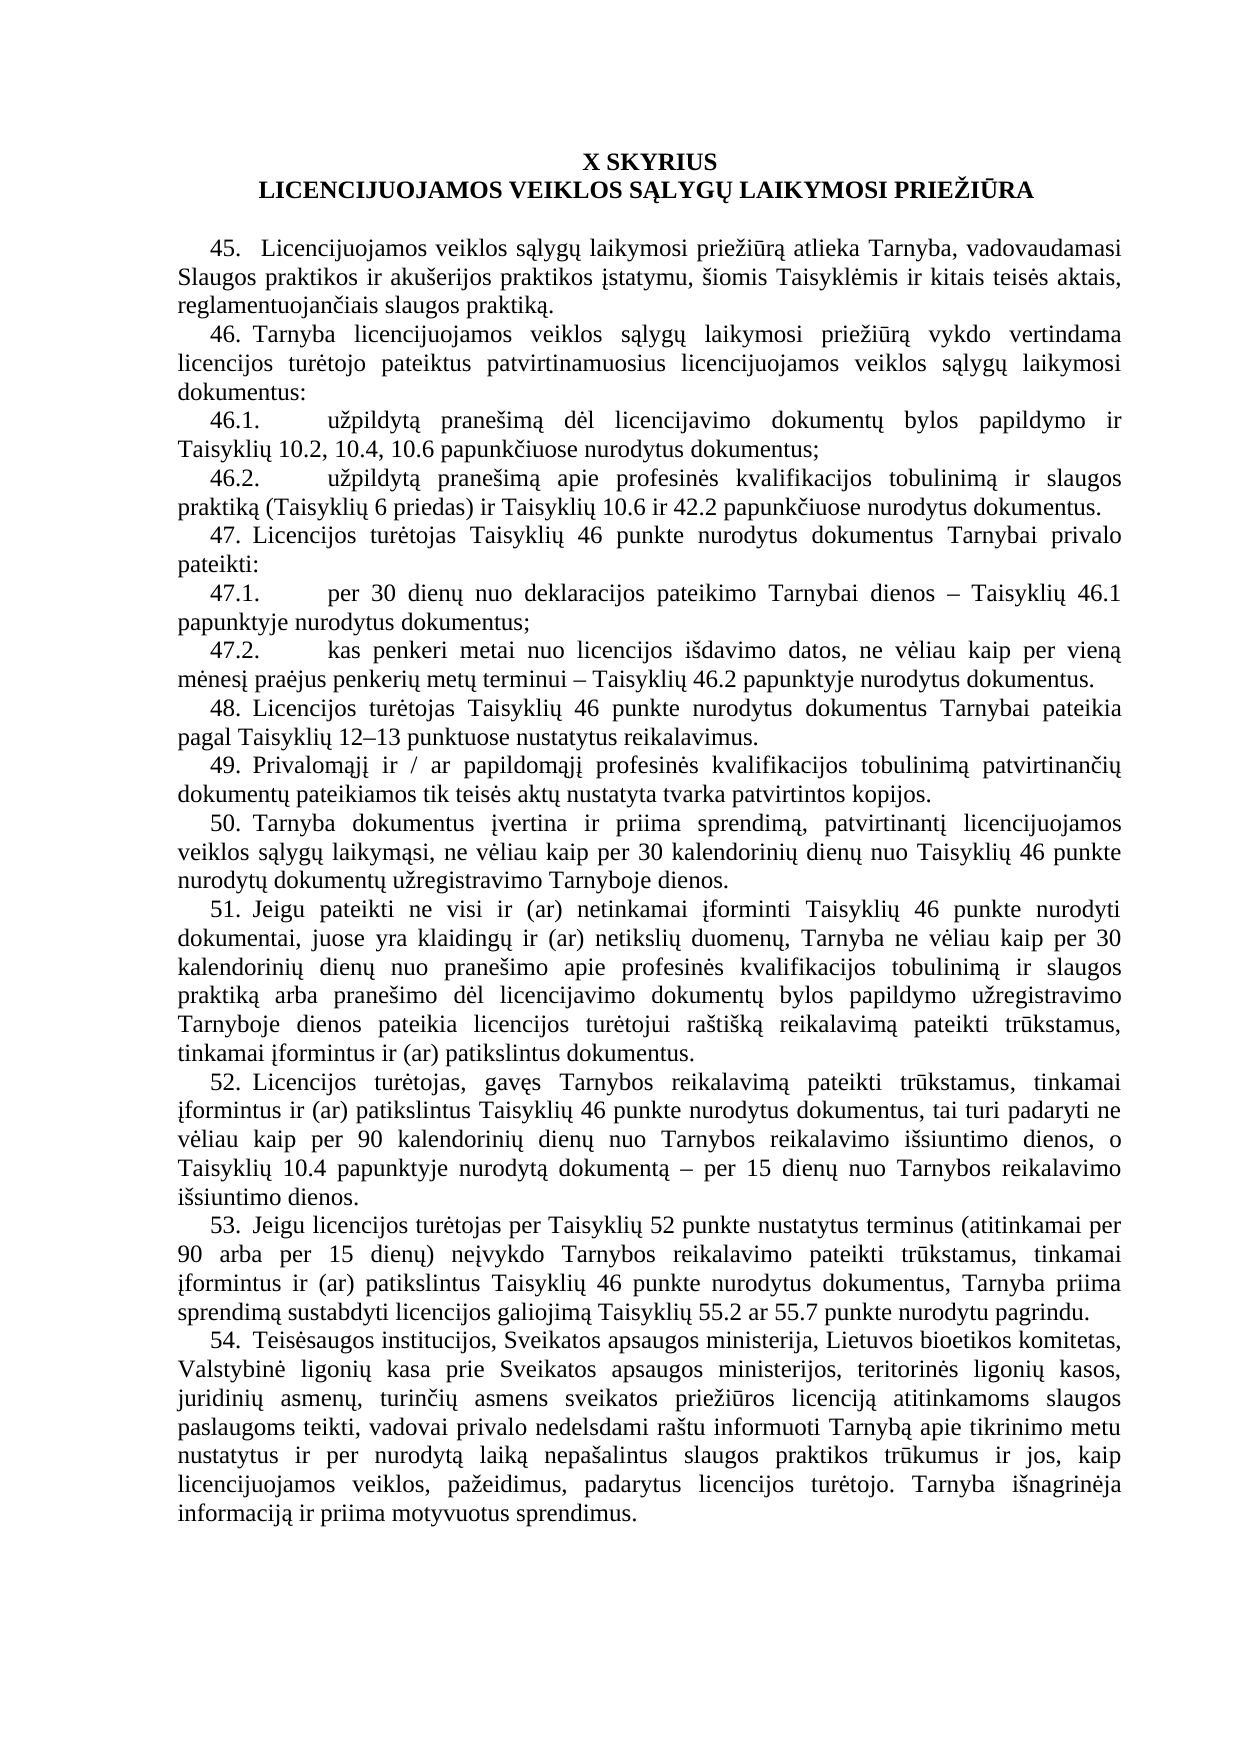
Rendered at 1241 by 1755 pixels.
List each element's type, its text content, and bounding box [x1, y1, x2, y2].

text LICENCIJUOJAMOS VEIKLOS SĄLYGŲ LAIKYMOSI PRIEŽIŪRA [177, 176, 1122, 204]
text 46.1. užpildytą pranešimą dėl licencijavimo dokumentų bylos papildymo ir Taisyklių 10.2, 10.4, 10.6 papunkčiuose nurodytus dokumentus; [177, 406, 1122, 463]
text 47.1. per 30 dienų nuo deklaracijos pateikimo Tarnybai dienos – Taisyklių 46.1 papunktyje nurodytus dokumentus; [177, 578, 1122, 636]
text 48. Licencijos turėtojas Taisyklių 46 punkte nurodytus dokumentus Tarnybai pateikia pagal Taisyklių 12–13 punktuose nustatytus reikalavimus. [177, 693, 1122, 751]
text 46.2. užpildytą pranešimą apie profesinės kvalifikacijos tobulinimą ir slaugos praktiką (Taisyklių 6 priedas) ir Taisyklių 10.6 ir 42.2 papunkčiuose nurodytus dokumentus. [177, 463, 1122, 521]
text 53. Jeigu licencijos turėtojas per Taisyklių 52 punkte nustatytus terminus (atitinkamai per 90 arba per 15 dienų) neįvykdo Tarnybos reikalavimo pateikti trūkstamus, tinkamai įformintus ir (ar) patikslintus Taisyklių 46 punkte nurodytus dokumentus, Tarnyba priima sprendimą sustabdyti licencijos galiojimą Taisyklių 55.2 ar 55.7 punkte nurodytu pagrindu. [177, 1211, 1122, 1326]
text 52. Licencijos turėtojas, gavęs Tarnybos reikalavimą pateikti trūkstamus, tinkamai įformintus ir (ar) patikslintus Taisyklių 46 punkte nurodytus dokumentus, tai turi padaryti ne vėliau kaip per 90 kalendorinių dienų nuo Tarnybos reikalavimo išsiuntimo dienos, o Taisyklių 10.4 papunktyje nurodytą dokumentą – per 15 dienų nuo Tarnybos reikalavimo išsiuntimo dienos. [177, 1067, 1122, 1211]
text X skyrius [177, 147, 1122, 176]
text 54. Teisėsaugos institucijos, Sveikatos apsaugos ministerija, Lietuvos bioetikos komitetas, Valstybinė ligonių kasa prie Sveikatos apsaugos ministerijos, teritorinės ligonių kasos, juridinių asmenų, turinčių asmens sveikatos priežiūros licenciją atitinkamoms slaugos paslaugoms teikti, vadovai privalo nedelsdami raštu informuoti Tarnybą apie tikrinimo metu nustatytus ir per nurodytą laiką nepašalintus slaugos praktikos trūkumus ir jos, kaip licencijuojamos veiklos, pažeidimus, padarytus licencijos turėtojo. Tarnyba išnagrinėja informaciją ir priima motyvuotus sprendimus. [177, 1326, 1122, 1527]
text 50. Tarnyba dokumentus įvertina ir priima sprendimą, patvirtinantį licencijuojamos veiklos sąlygų laikymąsi, ne vėliau kaip per 30 kalendorinių dienų nuo Taisyklių 46 punkte nurodytų dokumentų užregistravimo Tarnyboje dienos. [177, 808, 1122, 894]
text 47. Licencijos turėtojas Taisyklių 46 punkte nurodytus dokumentus Tarnybai privalo pateikti: [177, 521, 1122, 578]
text 47.2. kas penkeri metai nuo licencijos išdavimo datos, ne vėliau kaip per vieną mėnesį praėjus penkerių metų terminui – Taisyklių 46.2 papunktyje nurodytus dokumentus. [177, 636, 1122, 693]
text 49. Privalomąjį ir / ar papildomąjį profesinės kvalifikacijos tobulinimą patvirtinančių dokumentų pateikiamos tik teisės aktų nustatyta tvarka patvirtintos kopijos. [177, 751, 1122, 808]
text 51. Jeigu pateikti ne visi ir (ar) netinkamai įforminti Taisyklių 46 punkte nurodyti dokumentai, juose yra klaidingų ir (ar) netikslių duomenų, Tarnyba ne vėliau kaip per 30 kalendorinių dienų nuo pranešimo apie profesinės kvalifikacijos tobulinimą ir slaugos praktiką arba pranešimo dėl licencijavimo dokumentų bylos papildymo užregistravimo Tarnyboje dienos pateikia licencijos turėtojui raštišką reikalavimą pateikti trūkstamus, tinkamai įformintus ir (ar) patikslintus dokumentus. [177, 894, 1122, 1067]
text 45. Licencijuojamos veiklos sąlygų laikymosi priežiūrą atlieka Tarnyba, vadovaudamasi Slaugos praktikos ir akušerijos praktikos įstatymu, šiomis Taisyklėmis ir kitais teisės aktais, reglamentuojančiais slaugos praktiką. [177, 233, 1122, 319]
text 46. Tarnyba licencijuojamos veiklos sąlygų laikymosi priežiūrą vykdo vertindama licencijos turėtojo pateiktus patvirtinamuosius licencijuojamos veiklos sąlygų laikymosi dokumentus: [177, 319, 1122, 406]
